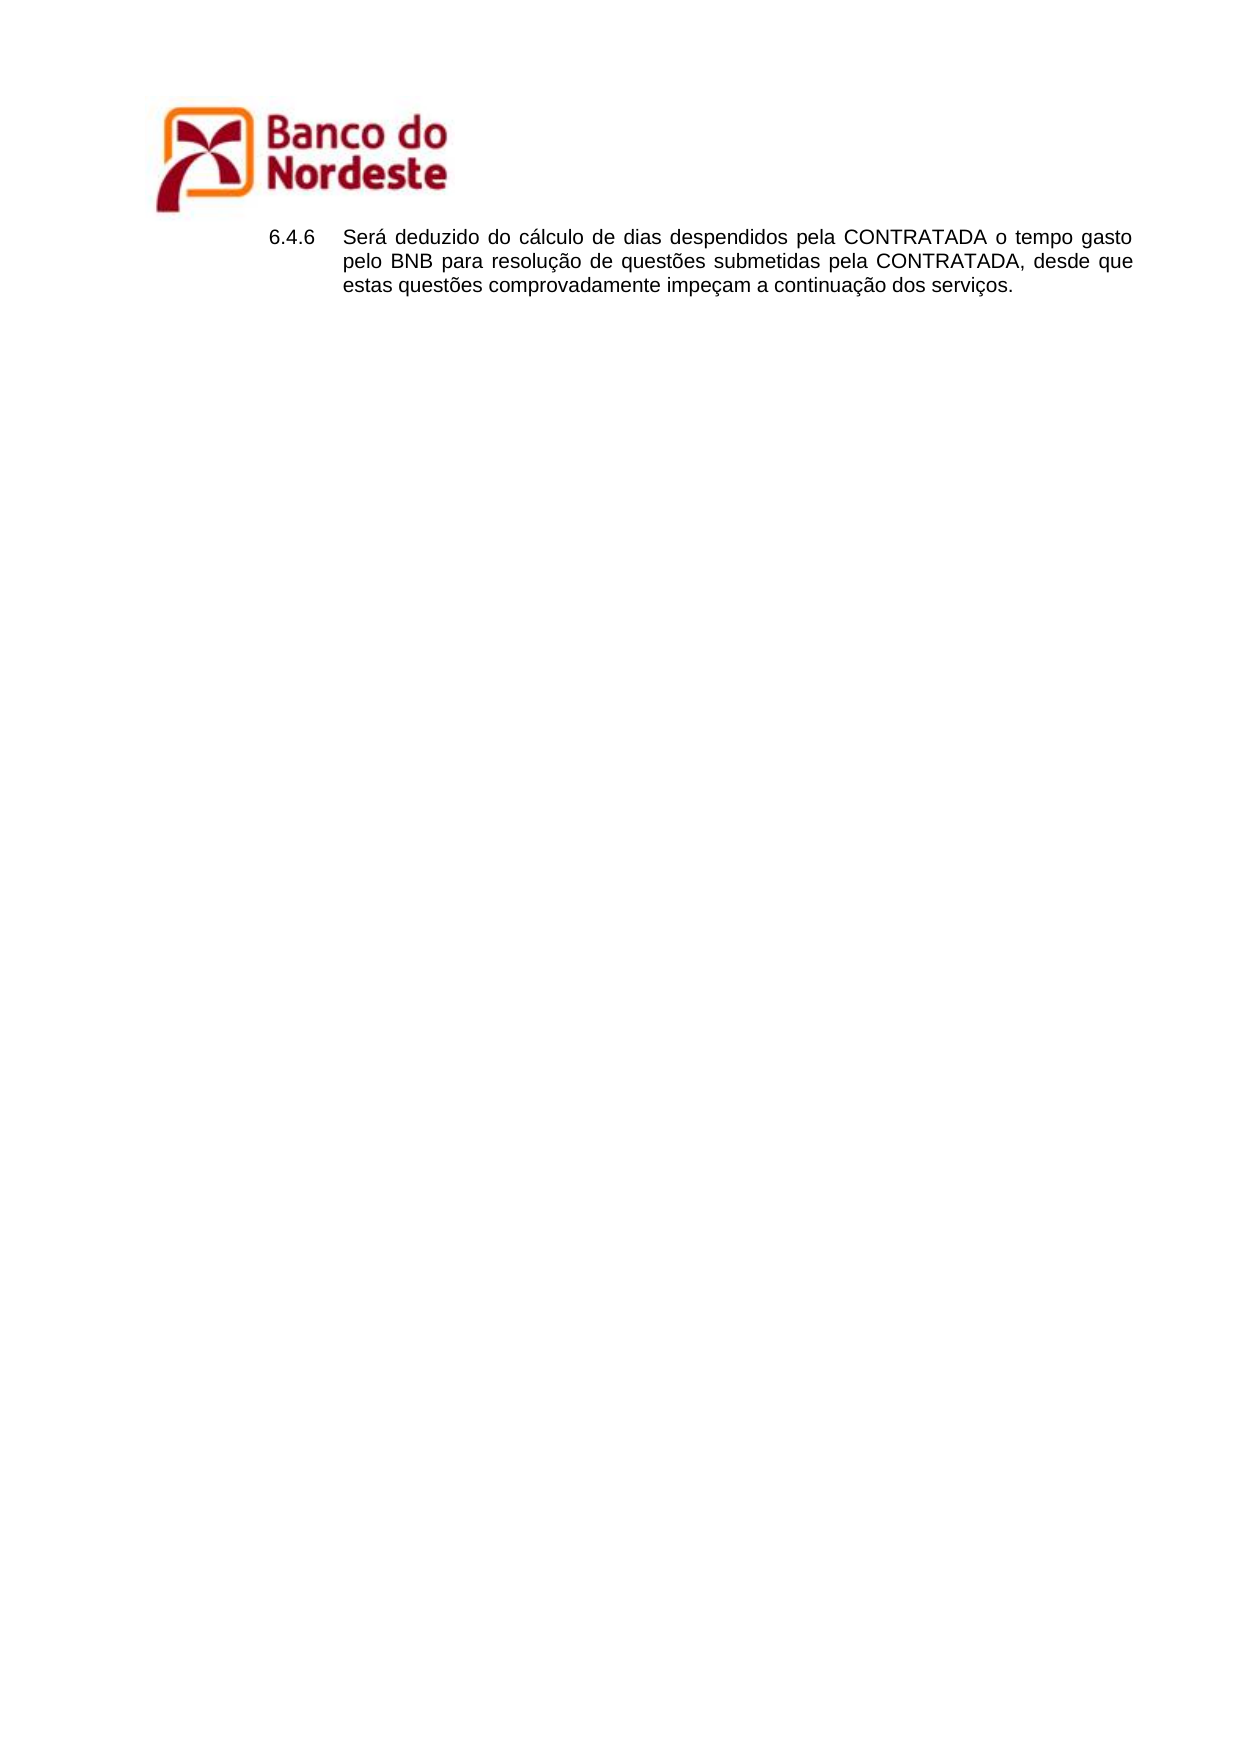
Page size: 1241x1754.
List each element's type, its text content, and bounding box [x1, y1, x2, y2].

list Será deduzido do cálculo de dias despendidos pela CONTRATADA o tempo gasto pelo BNB para resolução de questões submetidas pela CONTRATADA, desde que estas questões comprovadamente impeçam a continuação dos serviços. [269, 224, 1134, 296]
